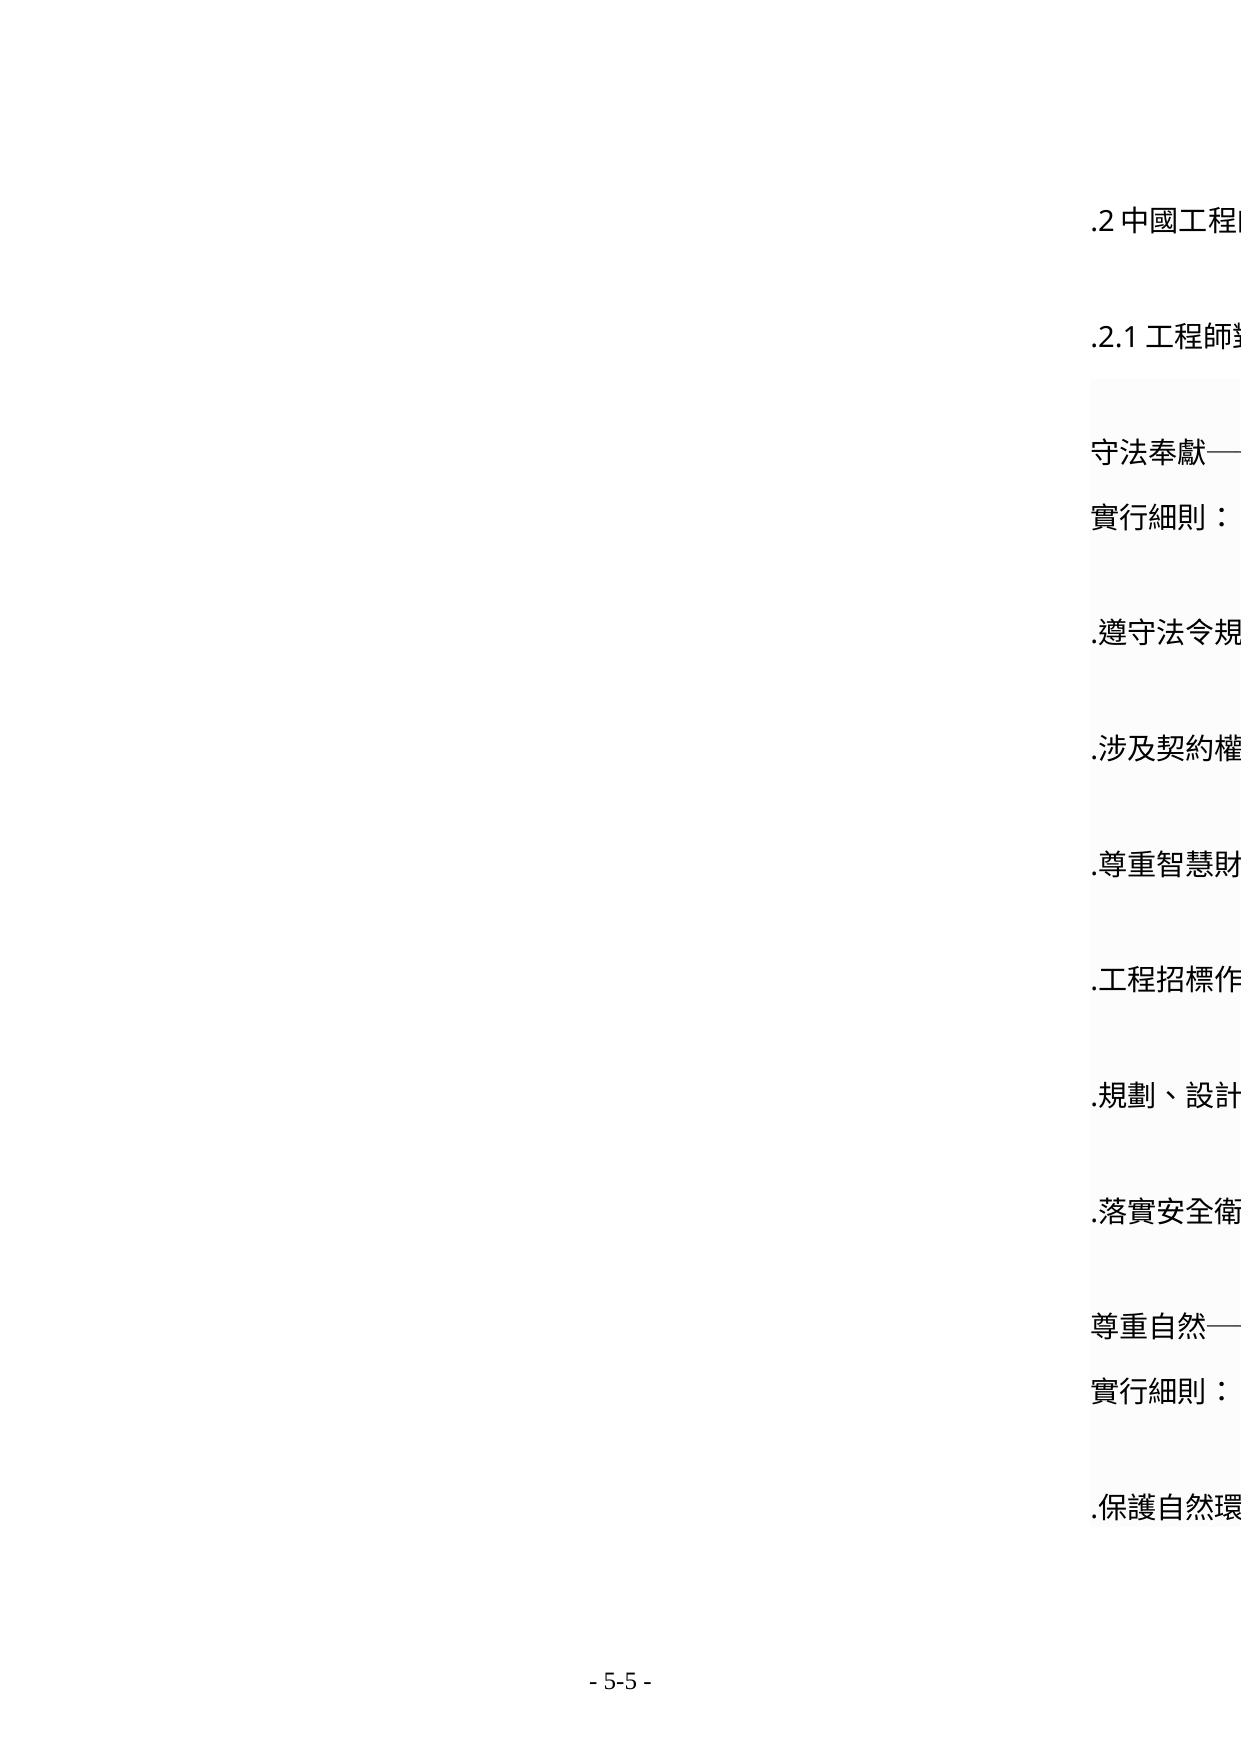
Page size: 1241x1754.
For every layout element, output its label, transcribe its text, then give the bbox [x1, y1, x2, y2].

text 5.規劃、設計及執行生產計畫，應以增進民眾福社及確保公共安全為首要責任。 [1090, 1022, 1240, 1115]
text 4.工程招標作業應公正、公開、透明化，採用公平契約，堅守業務立場，杜絕違法情事。 [1090, 907, 1240, 999]
text 2.涉及契約權利及義務責任等問題時，應請法律專業人士提供協助。 [1090, 675, 1240, 768]
text 6.落實安全衛生檢查，預防公共危害事件，保障社會大眾安全。 [1090, 1138, 1240, 1231]
text 3.尊重智慧財產權，不抄襲，不竊用；謹守本分，不從事不當利益之業務。 [1090, 791, 1240, 884]
text 實行細則： [1090, 1369, 1240, 1411]
text 實行細則： [1090, 494, 1240, 537]
text 1.遵守法令規章，不圖非法利益，以完善之工作成果，服務社會。 [1090, 560, 1240, 652]
text 1.保護自然環境，充實環保有關知識及實務經驗，不從事違害生態平衡的產業。 [1090, 1434, 1240, 1527]
text ⊙守法奉獻──恪遵法令規章，保障公共安全，增進民眾福祉。 [1090, 379, 1240, 471]
subtitle 3.2中國工程師信條實行細則 [1090, 148, 1240, 240]
text 3.2.1工程師對社會的責任 [1090, 263, 1240, 356]
text ⊙尊重自然──維護生態平衡，珍惜天然資源，保存文化資產。 [1090, 1253, 1240, 1346]
